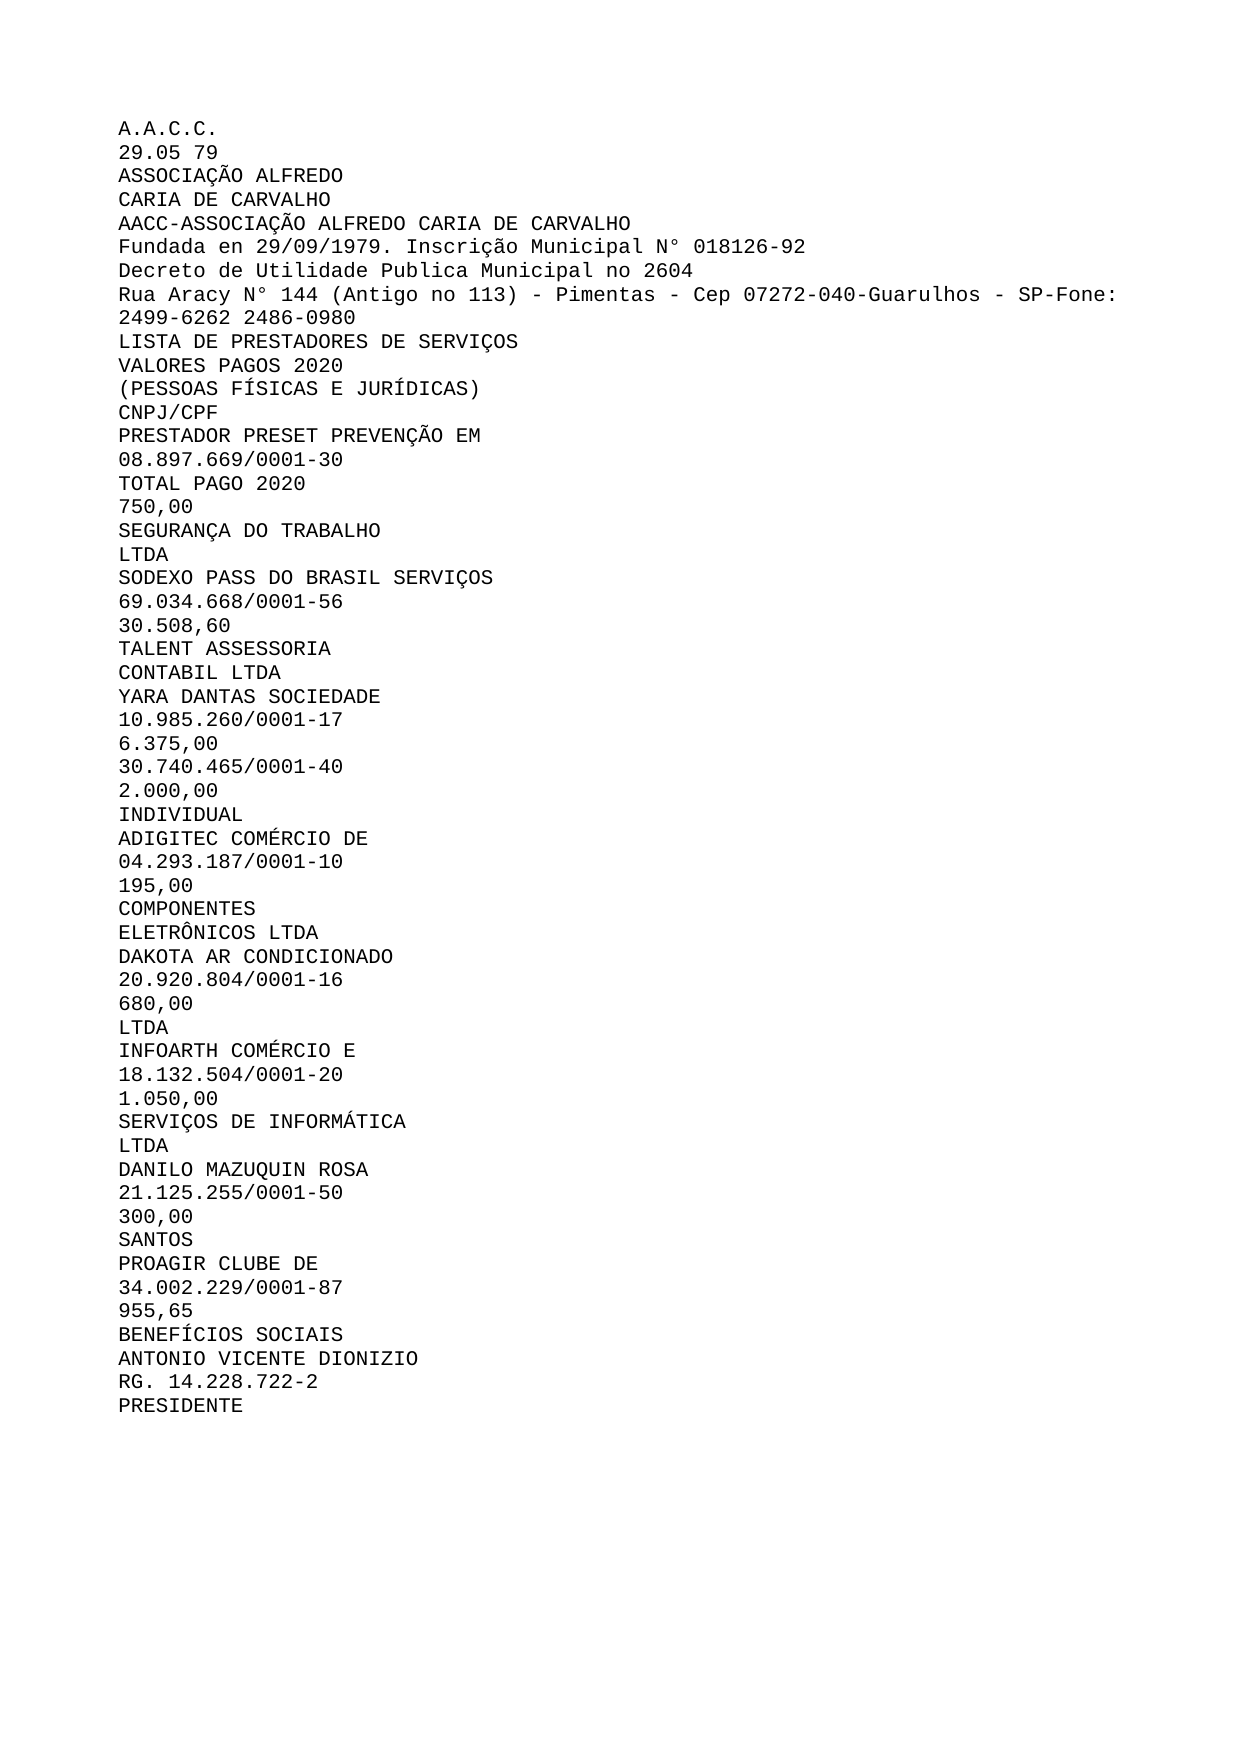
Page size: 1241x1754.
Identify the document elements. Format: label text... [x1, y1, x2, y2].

text Decreto de Utilidade Publica Municipal no 2604 [118, 260, 1122, 284]
text SODEXO PASS DO BRASIL SERVIÇOS [118, 567, 1122, 591]
text 69.034.668/0001-56 [118, 591, 1122, 615]
text DAKOTA AR CONDICIONADO [118, 946, 1122, 969]
text 34.002.229/0001-87 [118, 1277, 1122, 1300]
text 18.132.504/0001-20 [118, 1064, 1122, 1088]
text COMPONENTES [118, 898, 1122, 922]
text Fundada en 29/09/1979. Inscrição Municipal N° 018126-92 [118, 236, 1122, 260]
text LTDA [118, 1017, 1122, 1040]
text 300,00 [118, 1206, 1122, 1229]
text A.A.C.C. [118, 118, 1122, 142]
text AACC-ASSOCIAÇÃO ALFREDO CARIA DE CARVALHO [118, 213, 1122, 236]
text BENEFÍCIOS SOCIAIS [118, 1324, 1122, 1348]
text SERVIÇOS DE INFORMÁTICA [118, 1111, 1122, 1135]
text ELETRÔNICOS LTDA [118, 922, 1122, 946]
text 21.125.255/0001-50 [118, 1182, 1122, 1206]
text (PESSOAS FÍSICAS E JURÍDICAS) [118, 378, 1122, 402]
text PROAGIR CLUBE DE [118, 1253, 1122, 1277]
text CNPJ/CPF [118, 402, 1122, 426]
text LISTA DE PRESTADORES DE SERVIÇOS [118, 331, 1122, 354]
text ANTONIO VICENTE DIONIZIO [118, 1348, 1122, 1371]
text TOTAL PAGO 2020 [118, 473, 1122, 496]
text 750,00 [118, 496, 1122, 520]
text 955,65 [118, 1300, 1122, 1324]
text INFOARTH COMÉRCIO E [118, 1040, 1122, 1064]
text 6.375,00 [118, 733, 1122, 757]
text ASSOCIAÇÃO ALFREDO [118, 165, 1122, 189]
text CONTABIL LTDA [118, 662, 1122, 686]
text Rua Aracy N° 144 (Antigo no 113) - Pimentas - Cep 07272-040-Guarulhos - SP-Fone: 2499-6262 2486-0980 [118, 284, 1122, 331]
text 1.050,00 [118, 1088, 1122, 1111]
text 30.508,60 [118, 615, 1122, 638]
text DANILO MAZUQUIN ROSA [118, 1158, 1122, 1182]
text CARIA DE CARVALHO [118, 189, 1122, 213]
text SANTOS [118, 1229, 1122, 1253]
text PRESTADOR PRESET PREVENÇÃO EM [118, 426, 1122, 449]
text LTDA [118, 544, 1122, 567]
text 04.293.187/0001-10 [118, 851, 1122, 875]
text PRESIDENTE [118, 1395, 1122, 1419]
text ADIGITEC COMÉRCIO DE [118, 827, 1122, 851]
text 08.897.669/0001-30 [118, 449, 1122, 473]
text 195,00 [118, 875, 1122, 898]
text 20.920.804/0001-16 [118, 969, 1122, 993]
text 10.985.260/0001-17 [118, 709, 1122, 733]
text YARA DANTAS SOCIEDADE [118, 686, 1122, 709]
text LTDA [118, 1135, 1122, 1158]
text SEGURANÇA DO TRABALHO [118, 520, 1122, 544]
text INDIVIDUAL [118, 804, 1122, 827]
text 2.000,00 [118, 780, 1122, 804]
text VALORES PAGOS 2020 [118, 354, 1122, 378]
text 680,00 [118, 993, 1122, 1017]
text 29.05 79 [118, 142, 1122, 165]
text TALENT ASSESSORIA [118, 638, 1122, 662]
text RG. 14.228.722-2 [118, 1371, 1122, 1395]
text 30.740.465/0001-40 [118, 757, 1122, 780]
